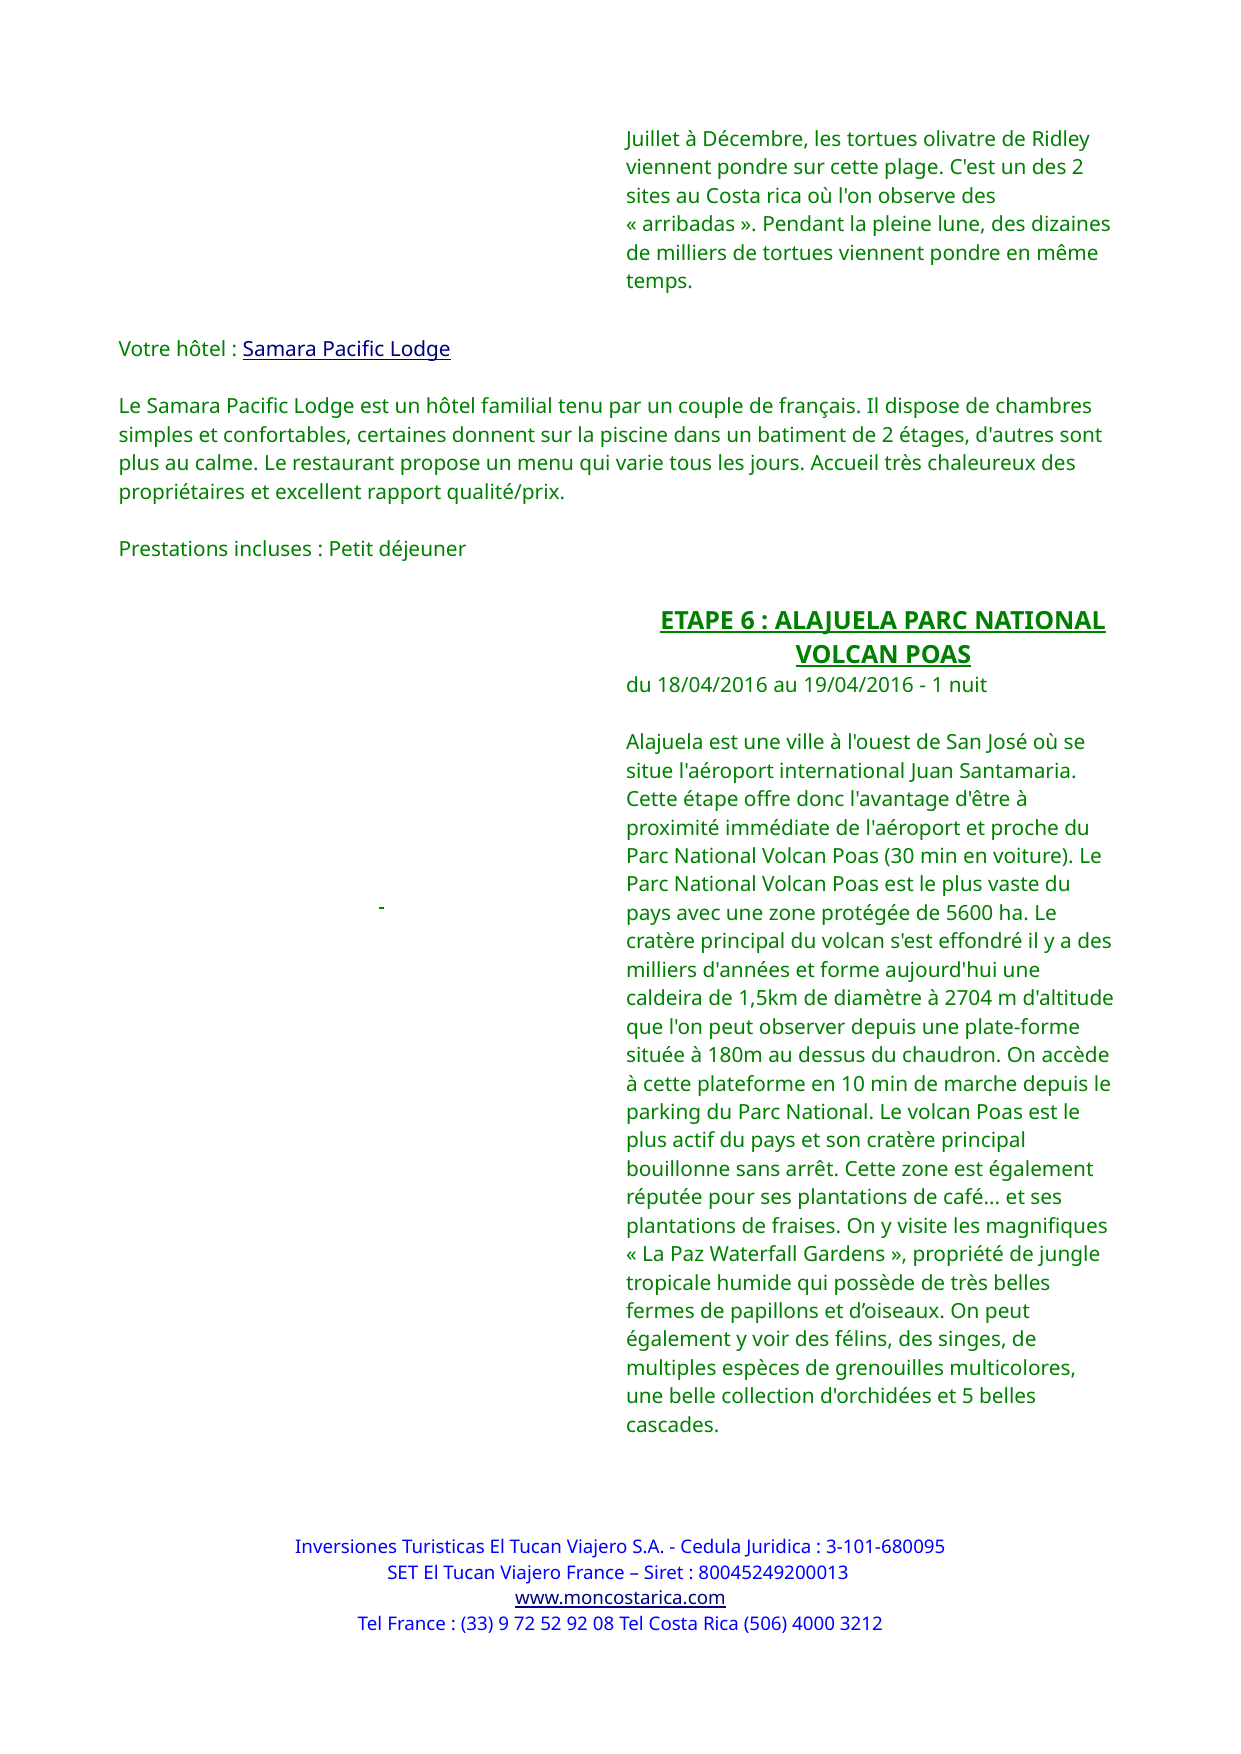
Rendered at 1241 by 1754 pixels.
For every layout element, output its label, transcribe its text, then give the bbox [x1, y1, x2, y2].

table_header Juillet à Décembre, les tortues olivatre de Ridley viennent pondre sur cette plage. C'est un des 2 sites au Costa rica où l'on observe des « arribadas ». Pendant la pleine lune, des dizaines de milliers de tortues viennent pondre en même temps. [620, 118, 1122, 300]
table_header [118, 118, 620, 300]
text Prestations incluses : Petit déjeuner [118, 534, 1122, 563]
table_header [118, 597, 620, 1444]
text Votre hôtel : Samara Pacific Lodge [118, 334, 1122, 363]
text Le Samara Pacific Lodge est un hôtel familial tenu par un couple de français. Il dispose de chambres simples et confortables, certaines donnent sur la piscine dans un batiment de 2 étages, d'autres sont plus au calme. Le restaurant propose un menu qui varie tous les jours. Accueil très chaleureux des propriétaires et excellent rapport qualité/prix. [118, 392, 1122, 505]
table_header ETAPE 6 : ALAJUELA PARC NATIONAL VOLCAN POAS du 18/04/2016 au 19/04/2016 - 1 nuit Alajuela est une ville à l'ouest de San José où se situe l'aéroport international Juan Santamaria. Cette étape offre donc l'avantage d'être à proximité immédiate de l'aéroport et proche du Parc National Volcan Poas (30 min en voiture). Le Parc National Volcan Poas est le plus vaste du pays avec une zone protégée de 5600 ha. Le cratère principal du volcan s'est effondré il y a des milliers d'années et forme aujourd'hui une caldeira de 1,5km de diamètre à 2704 m d'altitude que l'on peut observer depuis une plate-forme située à 180m au dessus du chaudron. On accède à cette plateforme en 10 min de marche depuis le parking du Parc National. Le volcan Poas est le plus actif du pays et son cratère principal bouillonne sans arrêt. Cette zone est également réputée pour ses plantations de café... et ses plantations de fraises. On y visite les magnifiques « La Paz Waterfall Gardens », propriété de jungle tropicale humide qui possède de très belles fermes de papillons et d’oiseaux. On peut également y voir des félins, des singes, de multiples espèces de grenouilles multicolores, une belle collection d'orchidées et 5 belles cascades. [620, 597, 1122, 1444]
